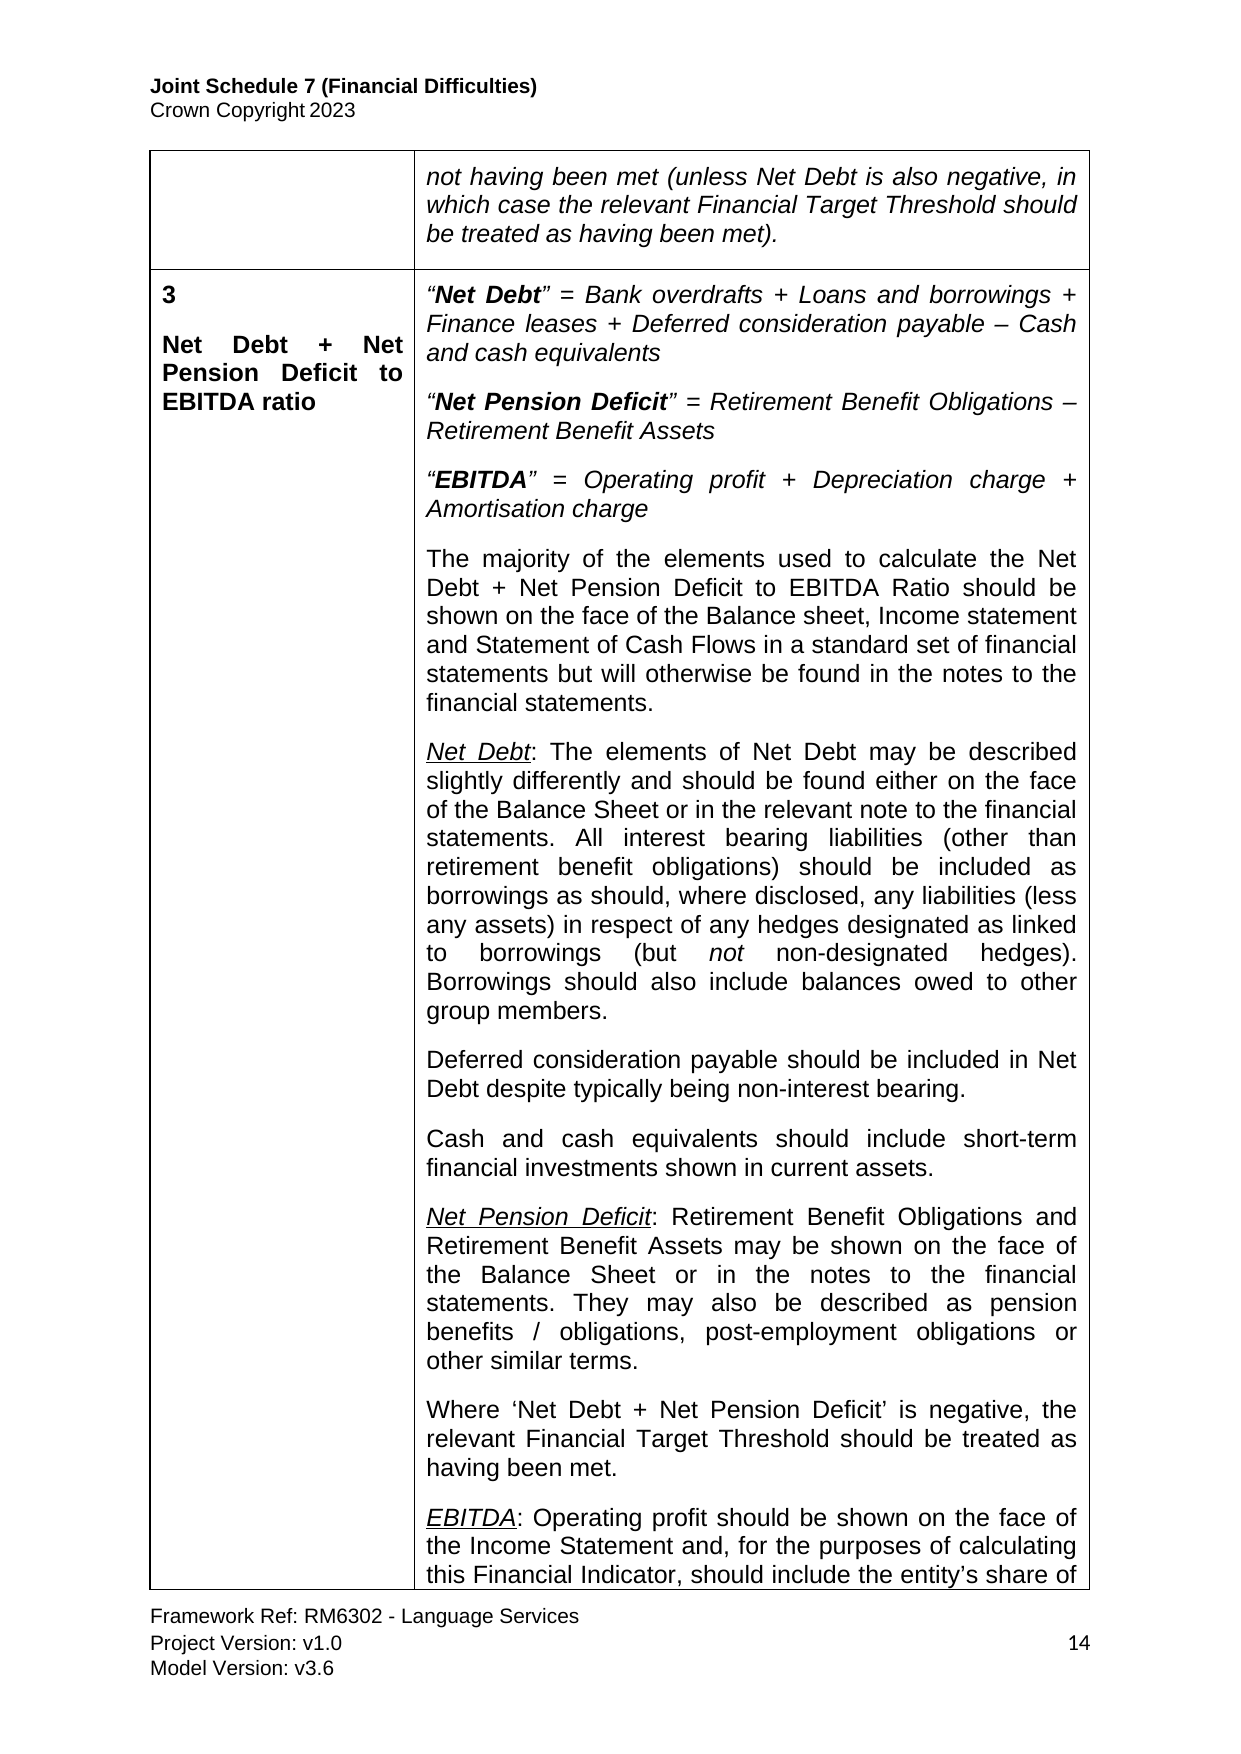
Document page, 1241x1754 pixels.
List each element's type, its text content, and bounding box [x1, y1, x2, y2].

table_cell “Net Debt” = Bank overdrafts + Loans and borrowings + Finance leases + Deferred consideration payable – Cash and cash equivalents “Net Pension Deficit” = Retirement Benefit Obligations – Retirement Benefit Assets “EBITDA” = Operating profit + Depreciation charge + Amortisation charge The majority of the elements used to calculate the Net Debt + Net Pension Deficit to EBITDA Ratio should be shown on the face of the Balance sheet, Income statement and Statement of Cash Flows in a standard set of financial statements but will otherwise be found in the notes to the financial statements. Net Debt: The elements of Net Debt may be described slightly differently and should be found either on the face of the Balance Sheet or in the relevant note to the financial statements. All interest bearing liabilities (other than retirement benefit obligations) should be included as borrowings as should, where disclosed, any liabilities (less any assets) in respect of any hedges designated as linked to borrowings (but not non-designated hedges). Borrowings should also include balances owed to other group members. Deferred consideration payable should be included in Net Debt despite typically being non-interest bearing. Cash and cash equivalents should include short-term financial investments shown in current assets. Net Pension Deficit: Retirement Benefit Obligations and Retirement Benefit Assets may be shown on the face of the Balance Sheet or in the notes to the financial statements. They may also be described as pension benefits / obligations, post-employment obligations or other similar terms. Where ‘Net Debt + Net Pension Deficit’ is negative, the relevant Financial Target Threshold should be treated as having been met. EBITDA: Operating profit should be shown on the face of the Income Statement and, for the purposes of calculating this Financial Indicator, should include the entity’s share of [415, 270, 1089, 1589]
table_cell [151, 151, 414, 268]
table_cell 3 Net Debt + Net Pension Deficit to EBITDA ratio [151, 270, 414, 1589]
table_cell not having been met (unless Net Debt is also negative, in which case the relevant Financial Target Threshold should be treated as having been met). [415, 151, 1089, 268]
